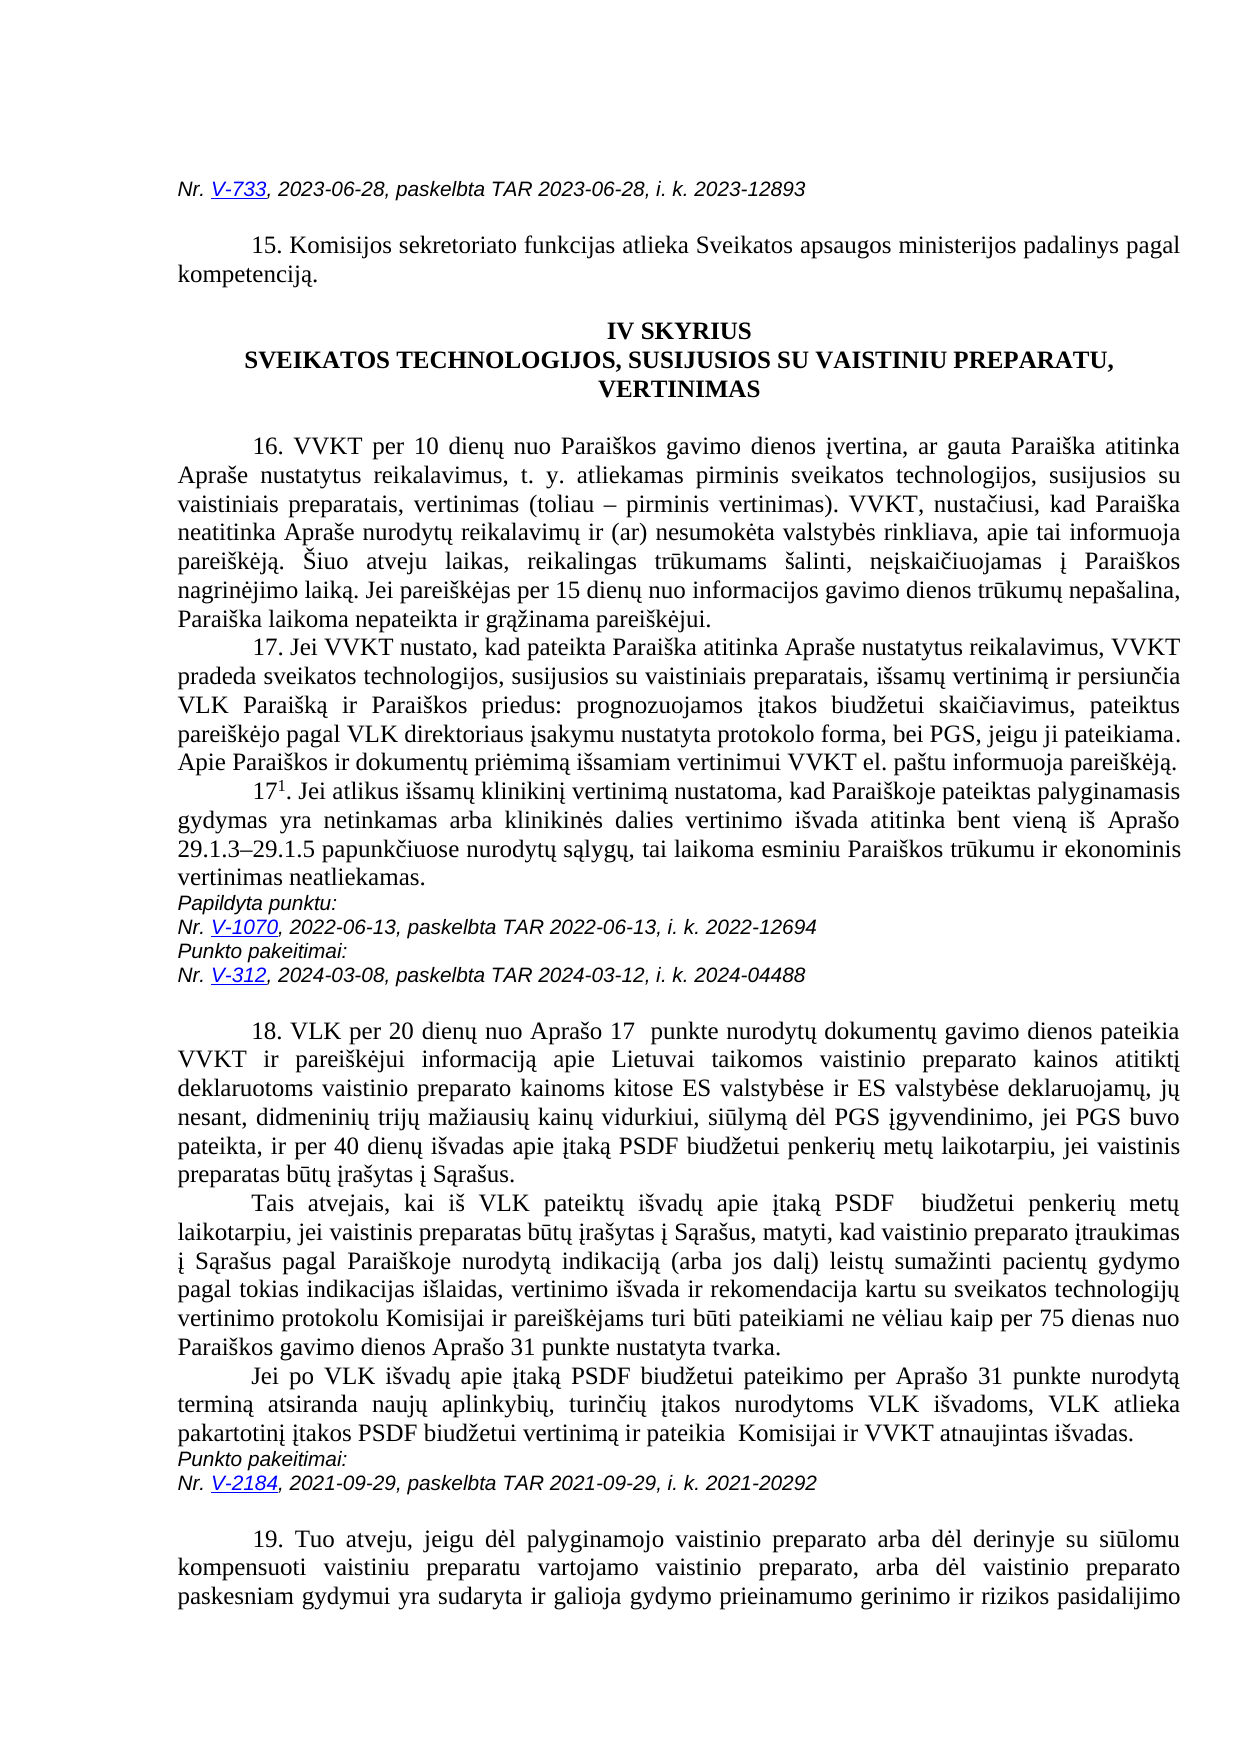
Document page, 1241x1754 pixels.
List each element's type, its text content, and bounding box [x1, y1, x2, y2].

text 171. Jei atlikus išsamų klinikinį vertinimą nustatoma, kad Paraiškoje pateiktas palyginamasis gydymas yra netinkamas arba klinikinės dalies vertinimo išvada atitinka bent vieną iš Aprašo 29.1.3–29.1.5 papunkčiuose nurodytų sąlygų, tai laikoma esminiu Paraiškos trūkumu ir ekonominis vertinimas neatliekamas. [177, 776, 1181, 891]
text IV SKYRIUS [177, 316, 1181, 345]
text Punkto pakeitimai: [177, 939, 1181, 963]
text Punkto pakeitimai: [177, 1447, 1181, 1471]
text Jei po VLK išvadų apie įtaką PSDF biudžetui pateikimo per Aprašo 31 punkte nurodytą terminą atsiranda naujų aplinkybių, turinčių įtakos nurodytoms VLK išvadoms, VLK atlieka pakartotinį įtakos PSDF biudžetui vertinimą ir pateikia Komisijai ir VVKT atnaujintas išvadas. [177, 1361, 1181, 1447]
text 15. Komisijos sekretoriato funkcijas atlieka Sveikatos apsaugos ministerijos padalinys pagal kompetenciją. [177, 230, 1181, 287]
text Nr. V-1070, 2022-06-13, paskelbta TAR 2022-06-13, i. k. 2022-12694 [177, 915, 1181, 939]
text Nr. V-2184, 2021-09-29, paskelbta TAR 2021-09-29, i. k. 2021-20292 [177, 1471, 1181, 1495]
text 16. VVKT per 10 dienų nuo Paraiškos gavimo dienos įvertina, ar gauta Paraiška atitinka Apraše nustatytus reikalavimus, t. y. atliekamas pirminis sveikatos technologijos, susijusios su vaistiniais preparatais, vertinimas (toliau – pirminis vertinimas). VVKT, nustačiusi, kad Paraiška neatitinka Apraše nurodytų reikalavimų ir (ar) nesumokėta valstybės rinkliava, apie tai informuoja pareiškėją. Šiuo atveju laikas, reikalingas trūkumams šalinti, neįskaičiuojamas į Paraiškos nagrinėjimo laiką. Jei pareiškėjas per 15 dienų nuo informacijos gavimo dienos trūkumų nepašalina, Paraiška laikoma nepateikta ir grąžinama pareiškėjui. [177, 431, 1181, 632]
text Tais atvejais, kai iš VLK pateiktų išvadų apie įtaką PSDF biudžetui penkerių metų laikotarpiu, jei vaistinis preparatas būtų įrašytas į Sąrašus, matyti, kad vaistinio preparato įtraukimas į Sąrašus pagal Paraiškoje nurodytą indikaciją (arba jos dalį) leistų sumažinti pacientų gydymo pagal tokias indikacijas išlaidas, vertinimo išvada ir rekomendacija kartu su sveikatos technologijų vertinimo protokolu Komisijai ir pareiškėjams turi būti pateikiami ne vėliau kaip per 75 dienas nuo Paraiškos gavimo dienos Aprašo 31 punkte nustatyta tvarka. [177, 1188, 1181, 1361]
text Nr. V-733, 2023-06-28, paskelbta TAR 2023-06-28, i. k. 2023-12893 [177, 177, 1181, 201]
text SVEIKATOS TECHNOLOGIJOS, SUSIJUSIOS SU VAISTINIU PREPARATU, VERTINIMAS [177, 345, 1181, 402]
text 18. VLK per 20 dienų nuo Aprašo 17 punkte nurodytų dokumentų gavimo dienos pateikia VVKT ir pareiškėjui informaciją apie Lietuvai taikomos vaistinio preparato kainos atitiktį deklaruotoms vaistinio preparato kainoms kitose ES valstybėse ir ES valstybėse deklaruojamų, jų nesant, didmeninių trijų mažiausių kainų vidurkiui, siūlymą dėl PGS įgyvendinimo, jei PGS buvo pateikta, ir per 40 dienų išvadas apie įtaką PSDF biudžetui penkerių metų laikotarpiu, jei vaistinis preparatas būtų įrašytas į Sąrašus. [177, 1016, 1181, 1188]
text Papildyta punktu: [177, 891, 1181, 915]
text Nr. V-312, 2024-03-08, paskelbta TAR 2024-03-12, i. k. 2024-04488 [177, 963, 1181, 987]
text 17. Jei VVKT nustato, kad pateikta Paraiška atitinka Apraše nustatytus reikalavimus, VVKT pradeda sveikatos technologijos, susijusios su vaistiniais preparatais, išsamų vertinimą ir persiunčia VLK Paraišką ir Paraiškos priedus: prognozuojamos įtakos biudžetui skaičiavimus, pateiktus pareiškėjo pagal VLK direktoriaus įsakymu nustatyta protokolo forma, bei PGS, jeigu ji pateikiama. Apie Paraiškos ir dokumentų priėmimą išsamiam vertinimui VVKT el. paštu informuoja pareiškėją. [177, 632, 1181, 776]
text 19. Tuo atveju, jeigu dėl palyginamojo vaistinio preparato arba dėl derinyje su siūlomu kompensuoti vaistiniu preparatu vartojamo vaistinio preparato, arba dėl vaistinio preparato paskesniam gydymui yra sudaryta ir galioja gydymo prieinamumo gerinimo ir rizikos pasidalijimo [177, 1524, 1181, 1610]
